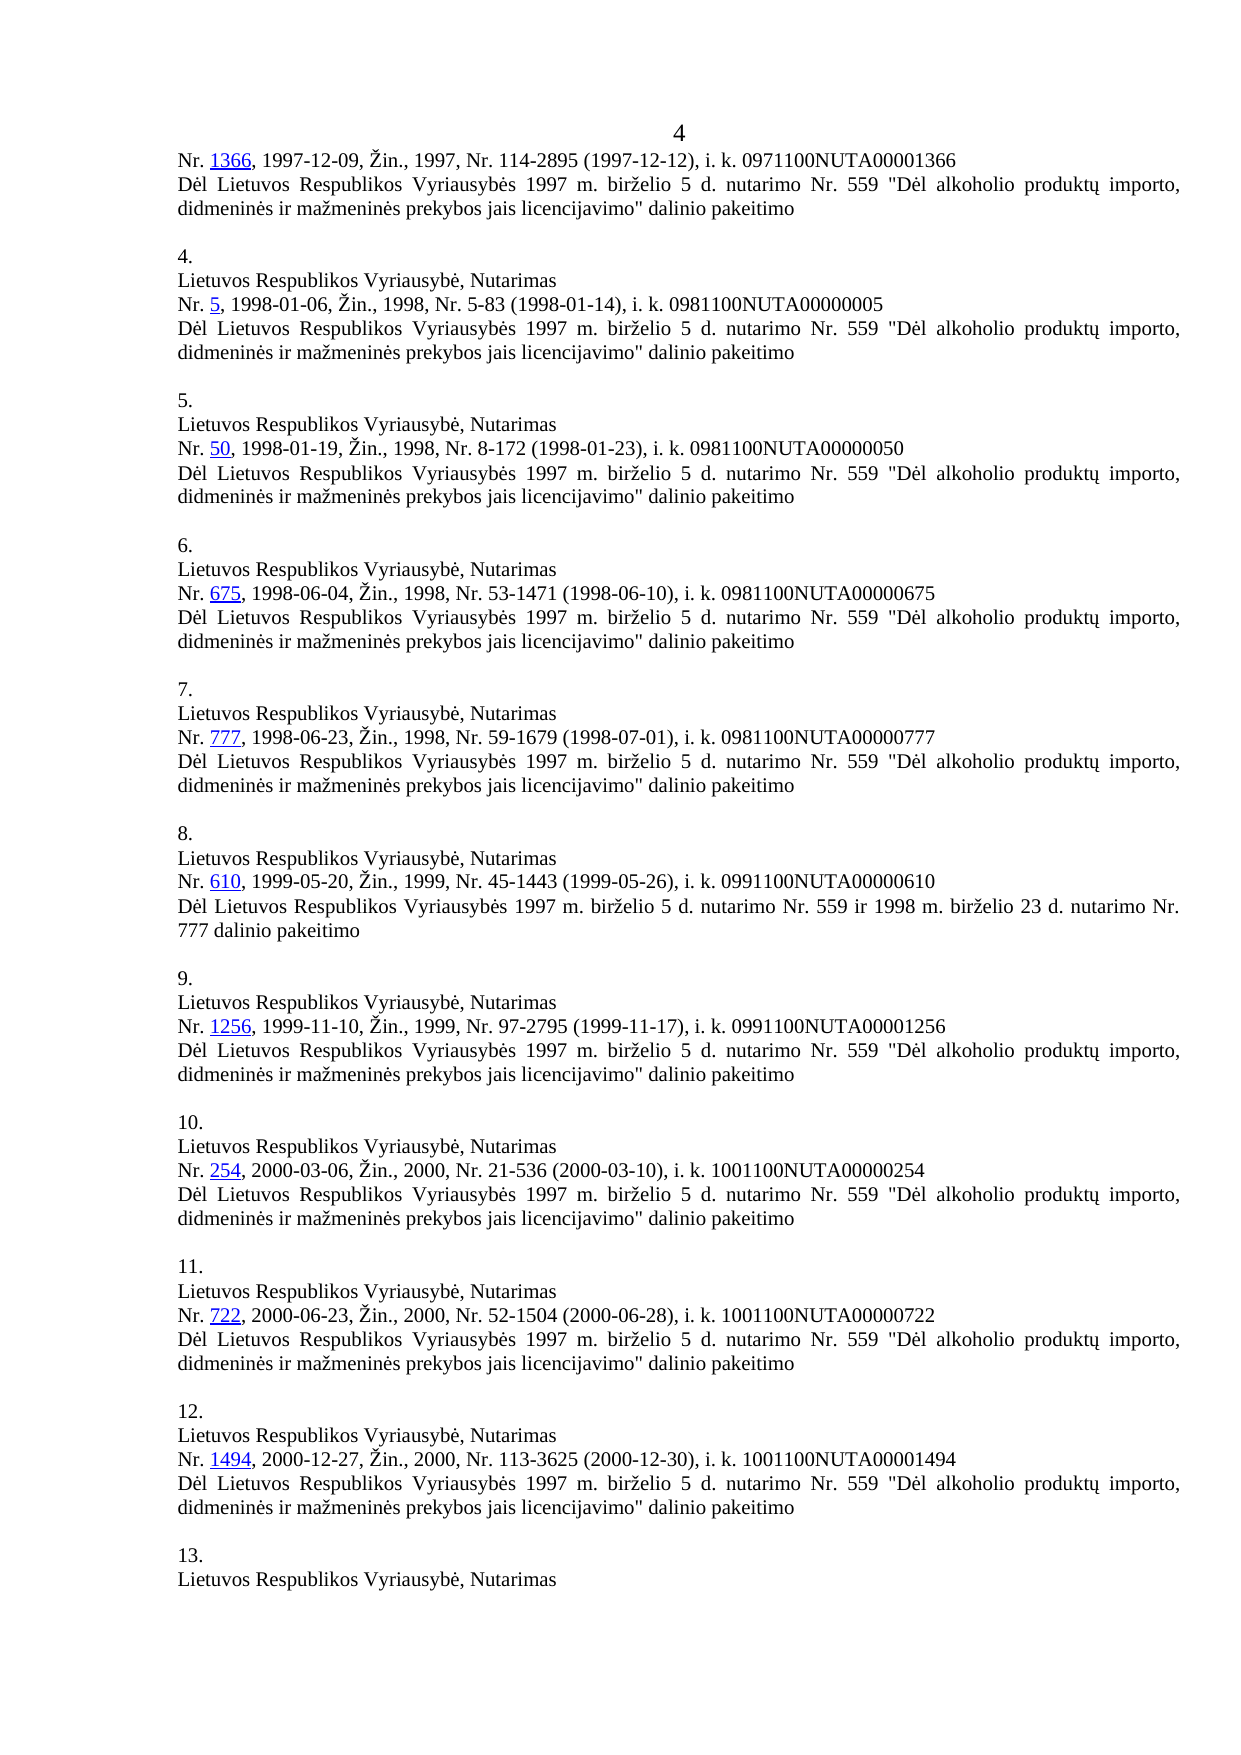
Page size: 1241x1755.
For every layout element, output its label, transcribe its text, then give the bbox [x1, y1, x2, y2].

text Lietuvos Respublikos Vyriausybė, Nutarimas [177, 845, 1181, 869]
text Dėl Lietuvos Respublikos Vyriausybės 1997 m. birželio 5 d. nutarimo Nr. 559 "Dėl alkoholio produktų importo, didmeninės ir mažmeninės prekybos jais licencijavimo" dalinio pakeitimo [177, 1182, 1181, 1230]
text Nr. 1494, 2000-12-27, Žin., 2000, Nr. 113-3625 (2000-12-30), i. k. 1001100NUTA00001494 [177, 1447, 1181, 1471]
text Dėl Lietuvos Respublikos Vyriausybės 1997 m. birželio 5 d. nutarimo Nr. 559 "Dėl alkoholio produktų importo, didmeninės ir mažmeninės prekybos jais licencijavimo" dalinio pakeitimo [177, 1327, 1181, 1375]
text Lietuvos Respublikos Vyriausybė, Nutarimas [177, 1134, 1181, 1158]
text 11. [177, 1254, 1181, 1278]
text 9. [177, 966, 1181, 990]
text Dėl Lietuvos Respublikos Vyriausybės 1997 m. birželio 5 d. nutarimo Nr. 559 "Dėl alkoholio produktų importo, didmeninės ir mažmeninės prekybos jais licencijavimo" dalinio pakeitimo [177, 749, 1181, 797]
text 13. [177, 1543, 1181, 1567]
text 6. [177, 533, 1181, 557]
text 7. [177, 677, 1181, 701]
text Dėl Lietuvos Respublikos Vyriausybės 1997 m. birželio 5 d. nutarimo Nr. 559 "Dėl alkoholio produktų importo, didmeninės ir mažmeninės prekybos jais licencijavimo" dalinio pakeitimo [177, 605, 1181, 653]
text Nr. 1256, 1999-11-10, Žin., 1999, Nr. 97-2795 (1999-11-17), i. k. 0991100NUTA00001256 [177, 1014, 1181, 1038]
text Dėl Lietuvos Respublikos Vyriausybės 1997 m. birželio 5 d. nutarimo Nr. 559 "Dėl alkoholio produktų importo, didmeninės ir mažmeninės prekybos jais licencijavimo" dalinio pakeitimo [177, 316, 1181, 364]
text Dėl Lietuvos Respublikos Vyriausybės 1997 m. birželio 5 d. nutarimo Nr. 559 ir 1998 m. birželio 23 d. nutarimo Nr. 777 dalinio pakeitimo [177, 893, 1181, 942]
text Nr. 50, 1998-01-19, Žin., 1998, Nr. 8-172 (1998-01-23), i. k. 0981100NUTA00000050 [177, 436, 1181, 460]
text 10. [177, 1110, 1181, 1134]
text Nr. 675, 1998-06-04, Žin., 1998, Nr. 53-1471 (1998-06-10), i. k. 0981100NUTA00000675 [177, 581, 1181, 605]
text Nr. 254, 2000-03-06, Žin., 2000, Nr. 21-536 (2000-03-10), i. k. 1001100NUTA00000254 [177, 1158, 1181, 1182]
text Lietuvos Respublikos Vyriausybė, Nutarimas [177, 412, 1181, 436]
text Lietuvos Respublikos Vyriausybė, Nutarimas [177, 268, 1181, 292]
text Lietuvos Respublikos Vyriausybė, Nutarimas [177, 1567, 1181, 1591]
text Nr. 5, 1998-01-06, Žin., 1998, Nr. 5-83 (1998-01-14), i. k. 0981100NUTA00000005 [177, 292, 1181, 316]
text Lietuvos Respublikos Vyriausybė, Nutarimas [177, 990, 1181, 1014]
text Dėl Lietuvos Respublikos Vyriausybės 1997 m. birželio 5 d. nutarimo Nr. 559 "Dėl alkoholio produktų importo, didmeninės ir mažmeninės prekybos jais licencijavimo" dalinio pakeitimo [177, 1471, 1181, 1519]
text Lietuvos Respublikos Vyriausybė, Nutarimas [177, 1278, 1181, 1303]
text Nr. 1366, 1997-12-09, Žin., 1997, Nr. 114-2895 (1997-12-12), i. k. 0971100NUTA00001366 [177, 148, 1181, 172]
text 12. [177, 1399, 1181, 1423]
text Dėl Lietuvos Respublikos Vyriausybės 1997 m. birželio 5 d. nutarimo Nr. 559 "Dėl alkoholio produktų importo, didmeninės ir mažmeninės prekybos jais licencijavimo" dalinio pakeitimo [177, 1038, 1181, 1086]
text Dėl Lietuvos Respublikos Vyriausybės 1997 m. birželio 5 d. nutarimo Nr. 559 "Dėl alkoholio produktų importo, didmeninės ir mažmeninės prekybos jais licencijavimo" dalinio pakeitimo [177, 172, 1181, 220]
text Dėl Lietuvos Respublikos Vyriausybės 1997 m. birželio 5 d. nutarimo Nr. 559 "Dėl alkoholio produktų importo, didmeninės ir mažmeninės prekybos jais licencijavimo" dalinio pakeitimo [177, 460, 1181, 508]
text Lietuvos Respublikos Vyriausybė, Nutarimas [177, 557, 1181, 581]
text 4. [177, 244, 1181, 268]
text Nr. 610, 1999-05-20, Žin., 1999, Nr. 45-1443 (1999-05-26), i. k. 0991100NUTA00000610 [177, 869, 1181, 893]
text Lietuvos Respublikos Vyriausybė, Nutarimas [177, 701, 1181, 725]
text Nr. 722, 2000-06-23, Žin., 2000, Nr. 52-1504 (2000-06-28), i. k. 1001100NUTA00000722 [177, 1303, 1181, 1327]
text Nr. 777, 1998-06-23, Žin., 1998, Nr. 59-1679 (1998-07-01), i. k. 0981100NUTA00000777 [177, 725, 1181, 749]
text 5. [177, 388, 1181, 412]
text Lietuvos Respublikos Vyriausybė, Nutarimas [177, 1423, 1181, 1447]
text 8. [177, 821, 1181, 845]
